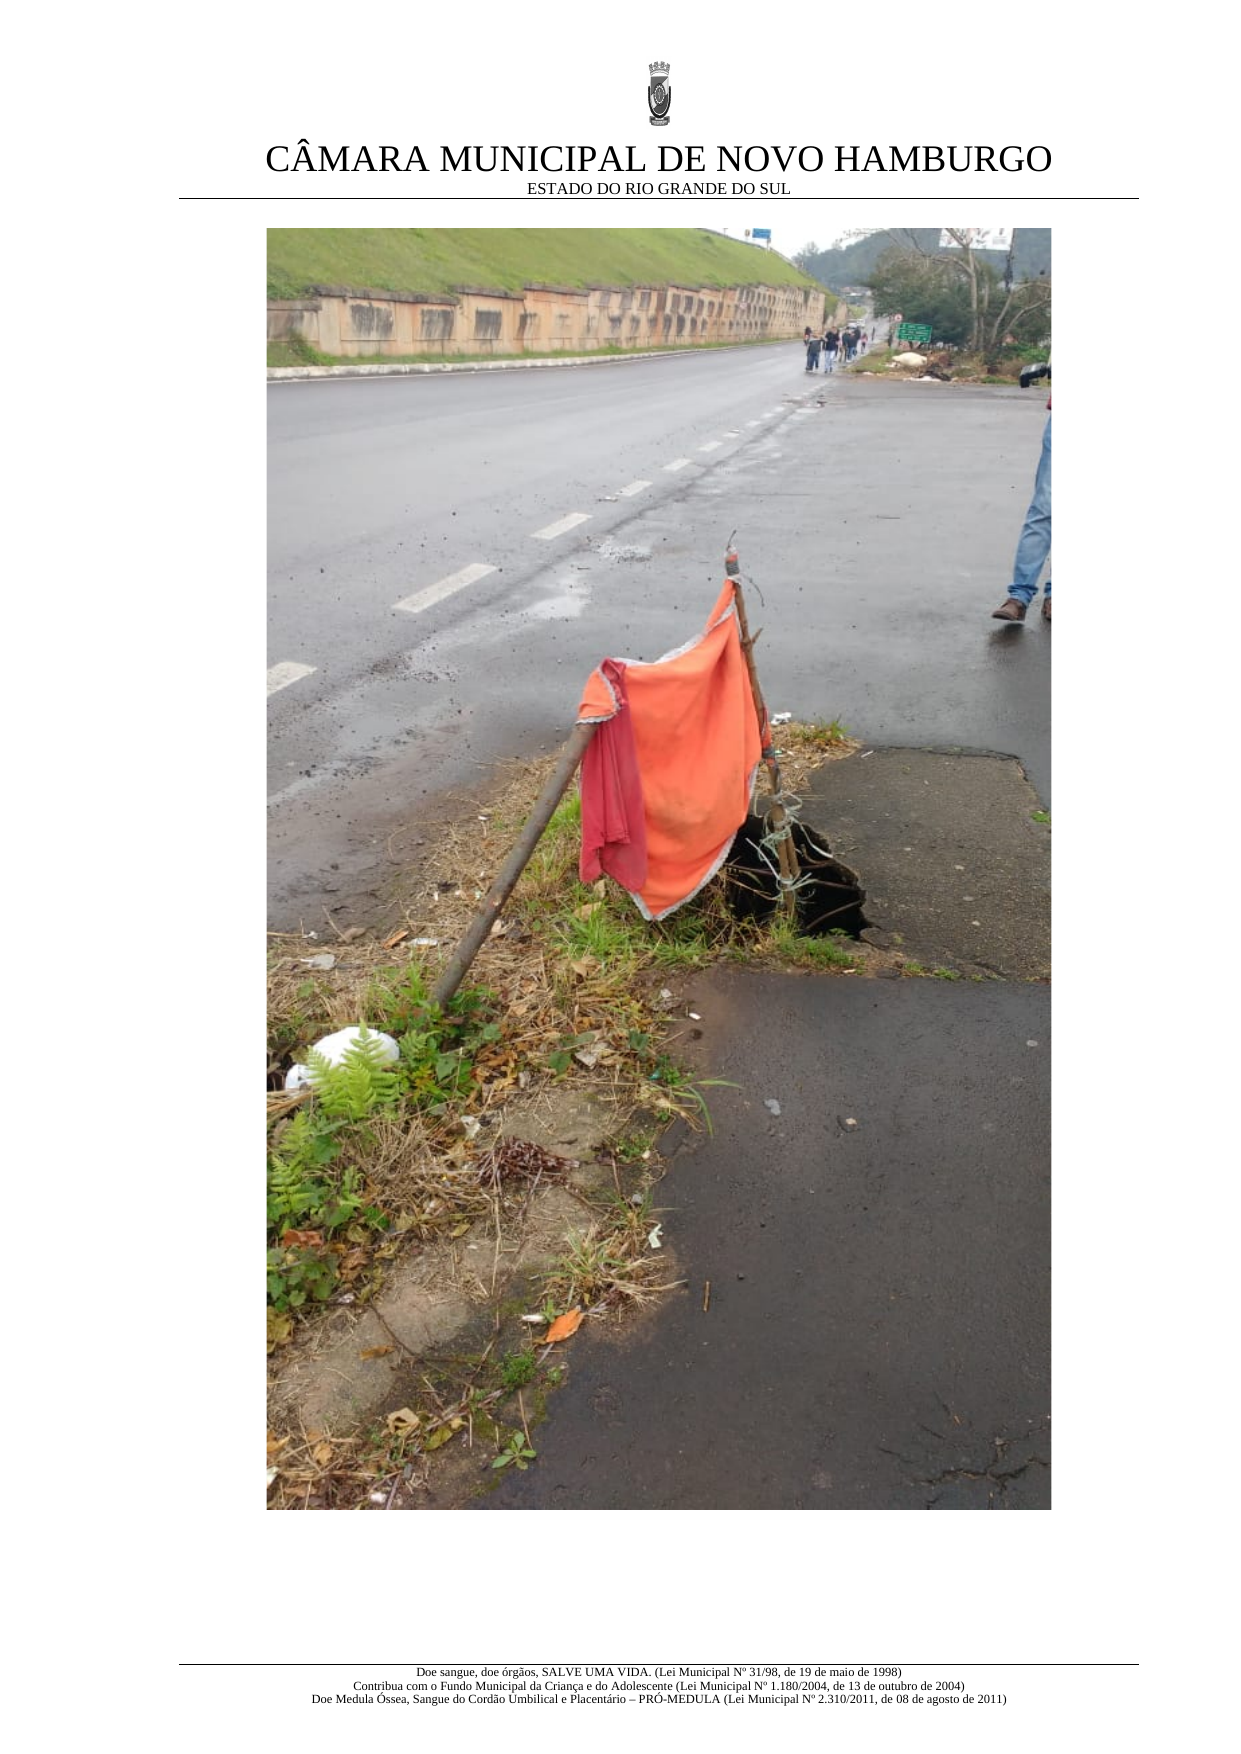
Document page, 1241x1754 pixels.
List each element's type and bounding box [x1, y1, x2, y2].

picture [266, 228, 1052, 1510]
